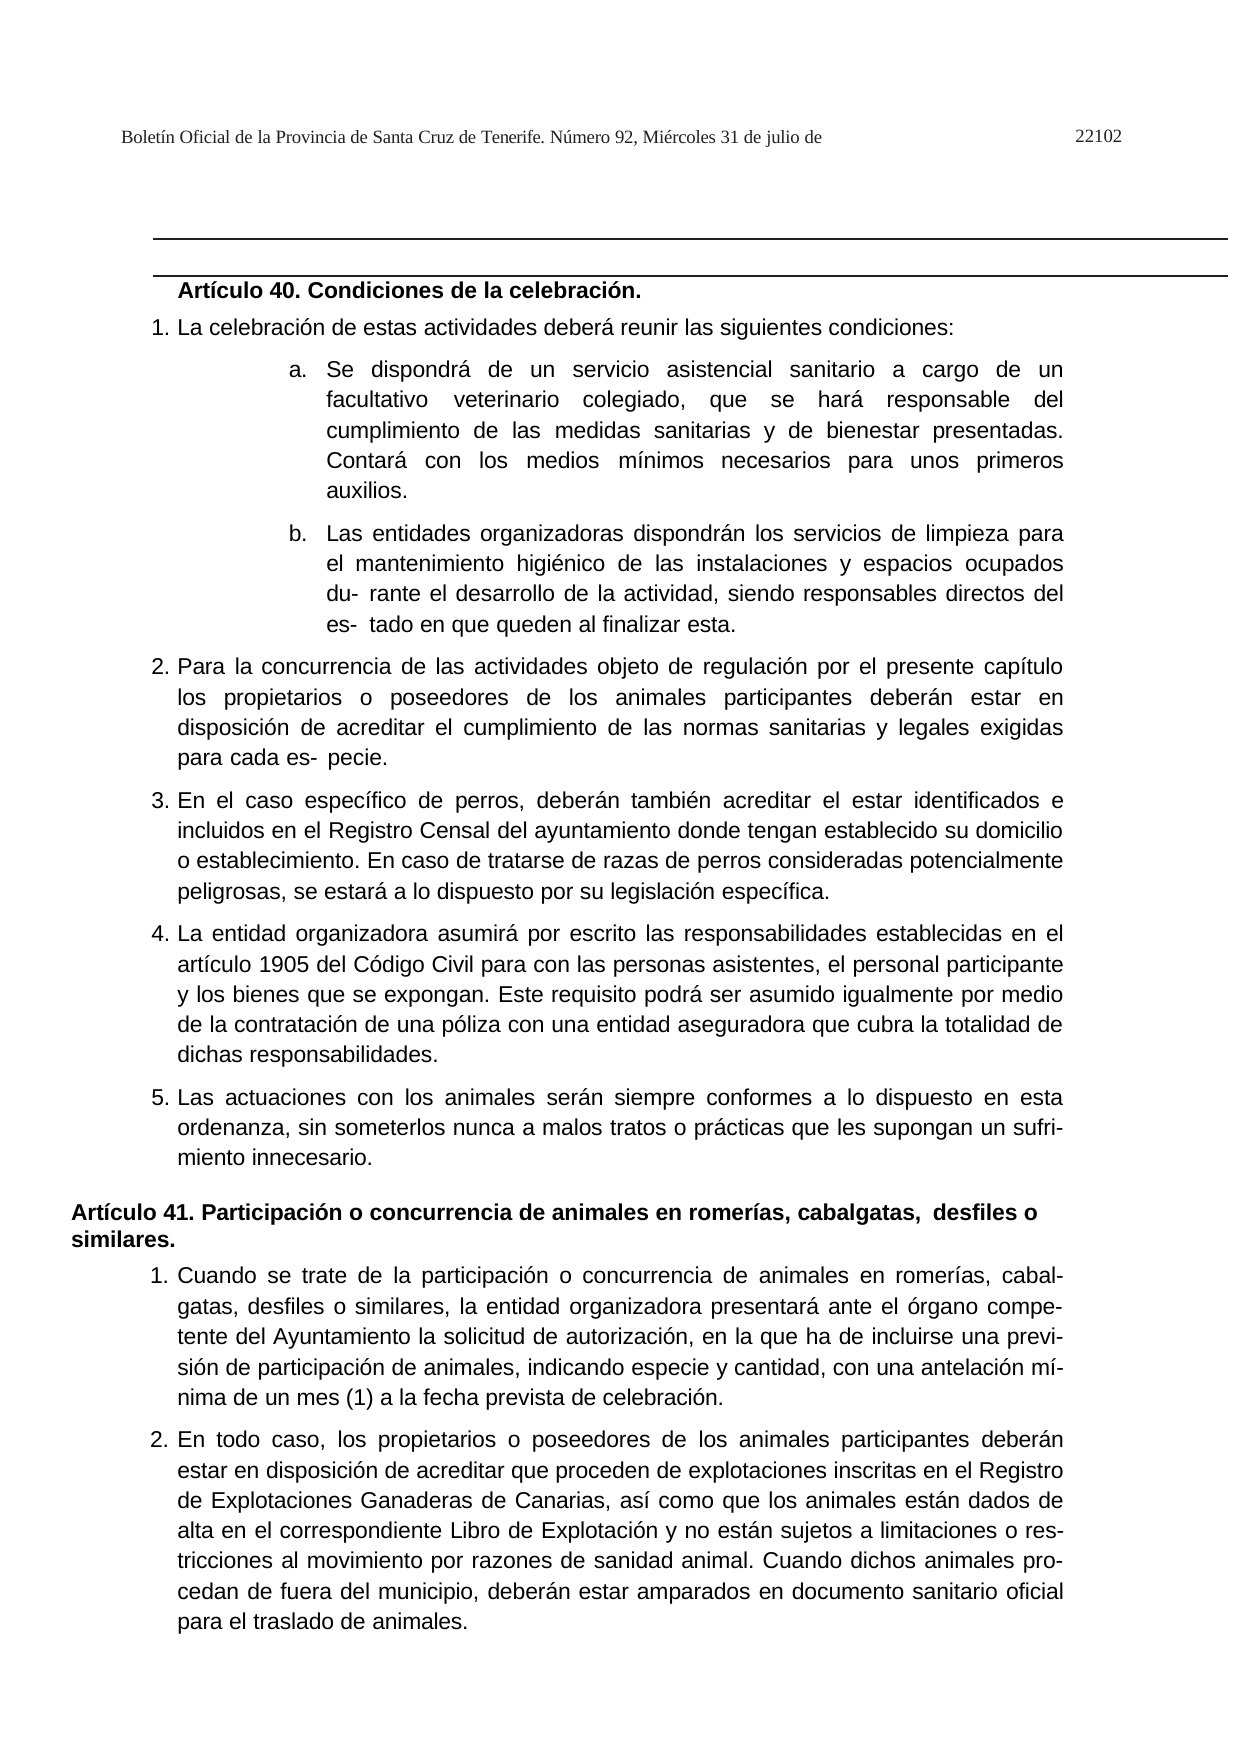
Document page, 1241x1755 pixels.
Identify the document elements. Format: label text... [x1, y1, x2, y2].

list En el caso específico de perros, deberán también acreditar el estar identificados e incluidos en el Registro Censal del ayuntamiento donde tengan establecido su domicilio o establecimiento. En caso de tratarse de razas de perros consideradas potencialmente peligrosas, se estará a lo dispuesto por su legislación específica. [151, 787, 1064, 904]
subtitle Artículo 40. Condiciones de la celebración. [177, 277, 1170, 303]
list Las entidades organizadoras dispondrán los servicios de limpieza para el mantenimiento higiénico de las instalaciones y espacios ocupados du- rante el desarrollo de la actividad, siendo responsables directos del es- tado en que queden al finalizar esta. [288, 520, 1064, 637]
list Cuando se trate de la participación o concurrencia de animales en romerías, cabal- gatas, desfiles o similares, la entidad organizadora presentará ante el órgano compe- tente del Ayuntamiento la solicitud de autorización, en la que ha de incluirse una previ- sión de participación de animales, indicando especie y cantidad, con una antelación mí- nima de un mes (1) a la fecha prevista de celebración. [150, 1262, 1064, 1410]
list La entidad organizadora asumirá por escrito las responsabilidades establecidas en el artículo 1905 del Código Civil para con las personas asistentes, el personal participante y los bienes que se expongan. Este requisito podrá ser asumido igualmente por medio de la contratación de una póliza con una entidad aseguradora que cubra la totalidad de dichas responsabilidades. [151, 920, 1064, 1068]
subtitle Artículo 41. Participación o concurrencia de animales en romerías, cabalgatas, desfiles o similares. [71, 1199, 1063, 1252]
list La celebración de estas actividades deberá reunir las siguientes condiciones: [151, 313, 1170, 340]
subtitle [177, 254, 1170, 275]
list En todo caso, los propietarios o poseedores de los animales participantes deberán estar en disposición de acreditar que proceden de explotaciones inscritas en el Registro de Explotaciones Ganaderas de Canarias, así como que los animales están dados de alta en el correspondiente Libro de Explotación y no están sujetos a limitaciones o res- tricciones al movimiento por razones de sanidad animal. Cuando dichos animales pro- cedan de fuera del municipio, deberán estar amparados en documento sanitario oficial para el traslado de animales. [150, 1426, 1064, 1634]
list Para la concurrencia de las actividades objeto de regulación por el presente capítulo los propietarios o poseedores de los animales participantes deberán estar en disposición de acreditar el cumplimiento de las normas sanitarias y legales exigidas para cada es- pecie. [151, 653, 1064, 771]
list Las actuaciones con los animales serán siempre conformes a lo dispuesto en esta ordenanza, sin someterlos nunca a malos tratos o prácticas que les supongan un sufri- miento innecesario. [151, 1084, 1064, 1171]
list Se dispondrá de un servicio asistencial sanitario a cargo de un facultativo veterinario colegiado, que se hará responsable del cumplimiento de las medidas sanitarias y de bienestar presentadas. Contará con los medios mínimos necesarios para unos primeros auxilios. [288, 356, 1064, 504]
